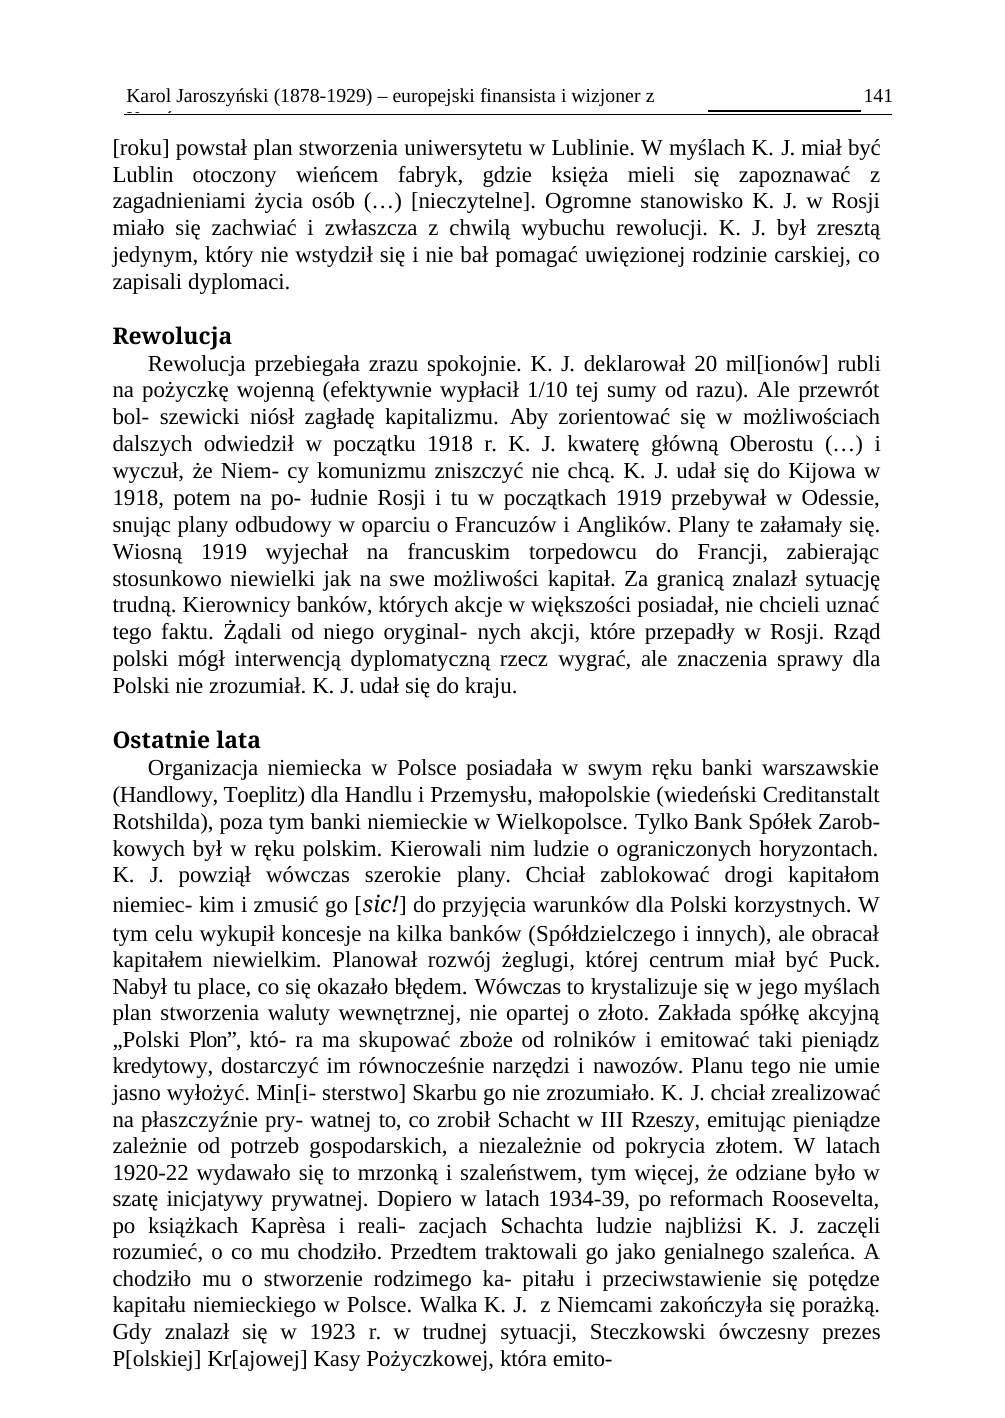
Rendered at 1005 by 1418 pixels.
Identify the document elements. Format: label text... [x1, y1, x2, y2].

subtitle Ostatnie lata [112, 728, 904, 754]
text Rewolucja przebiegała zrazu spokojnie. K. J. deklarował 20 mil[ionów] rubli na pożyczkę wojenną (efektywnie wypłacił 1/10 tej sumy od razu). Ale przewrót bol- szewicki niósł zagładę kapitalizmu. Aby zorientować się w możliwościach dalszych odwiedził w początku 1918 r. K. J. kwaterę główną Oberostu (…) i wyczuł, że Niem- cy komunizmu zniszczyć nie chcą. K. J. udał się do Kijowa w 1918, potem na po- łudnie Rosji i tu w początkach 1919 przebywał w Odessie, snując plany odbudowy w oparciu o Francuzów i Anglików. Plany te załamały się. Wiosną 1919 wyjechał na francuskim torpedowcu do Francji, zabierając stosunkowo niewielki jak na swe możliwości kapitał. Za granicą znalazł sytuację trudną. Kierownicy banków, których akcje w większości posiadał, nie chcieli uznać tego faktu. Żądali od niego oryginal- nych akcji, które przepadły w Rosji. Rząd polski mógł interwencją dyplomatyczną rzecz wygrać, ale znaczenia sprawy dla Polski nie zrozumiał. K. J. udał się do kraju. [112, 350, 881, 698]
text Organizacja niemiecka w Polsce posiadała w swym ręku banki warszawskie (Handlowy, Toeplitz) dla Handlu i Przemysłu, małopolskie (wiedeński Creditanstalt Rotshilda), poza tym banki niemieckie w Wielkopolsce. Tylko Bank Spółek Zarob- kowych był w ręku polskim. Kierowali nim ludzie o ograniczonych horyzontach. [112, 754, 880, 861]
text K. J. powziął wówczas szerokie plany. Chciał zablokować drogi kapitałom niemiec- kim i zmusić go [sic!] do przyjęcia warunków dla Polski korzystnych. W tym celu wykupił koncesje na kilka banków (Spółdzielczego i innych), ale obracał kapitałem niewielkim. Planował rozwój żeglugi, której centrum miał być Puck. Nabył tu place, co się okazało błędem. Wówczas to krystalizuje się w jego myślach plan stworzenia waluty wewnętrznej, nie opartej o złoto. Zakłada spółkę akcyjną „Polski Plon”, któ- ra ma skupować zboże od rolników i emitować taki pieniądz kredytowy, dostarczyć im równocześnie narzędzi i nawozów. Planu tego nie umie jasno wyłożyć. Min[i- sterstwo] Skarbu go nie zrozumiało. K. J. chciał zrealizować na płaszczyźnie pry- watnej to, co zrobił Schacht w III Rzeszy, emitując pieniądze zależnie od potrzeb gospodarskich, a niezależnie od pokrycia złotem. W latach 1920-22 wydawało się to mrzonką i szaleństwem, tym więcej, że odziane było w szatę inicjatywy prywatnej. Dopiero w latach 1934-39, po reformach Roosevelta, po książkach Kaprèsa i reali- zacjach Schachta ludzie najbliżsi K. J. zaczęli rozumieć, o co mu chodziło. Przedtem traktowali go jako genialnego szaleńca. A chodziło mu o stworzenie rodzimego ka- pitału i przeciwstawienie się potędze kapitału niemieckiego w Polsce. Walka K. J. z Niemcami zakończyła się porażką. Gdy znalazł się w 1923 r. w trudnej sytuacji, Steczkowski ówczesny prezes P[olskiej] Kr[ajowej] Kasy Pożyczkowej, która emito- [112, 862, 881, 1371]
text [roku] powstał plan stworzenia uniwersytetu w Lublinie. W myślach K. J. miał być Lublin otoczony wieńcem fabryk, gdzie księża mieli się zapoznawać z zagadnieniami życia osób (…) [nieczytelne]. Ogromne stanowisko K. J. w Rosji miało się zachwiać i zwłaszcza z chwilą wybuchu rewolucji. K. J. był zresztą jedynym, który nie wstydził się i nie bał pomagać uwięzionej rodzinie carskiej, co zapisali dyplomaci. [112, 134, 881, 294]
subtitle Rewolucja [112, 324, 904, 350]
